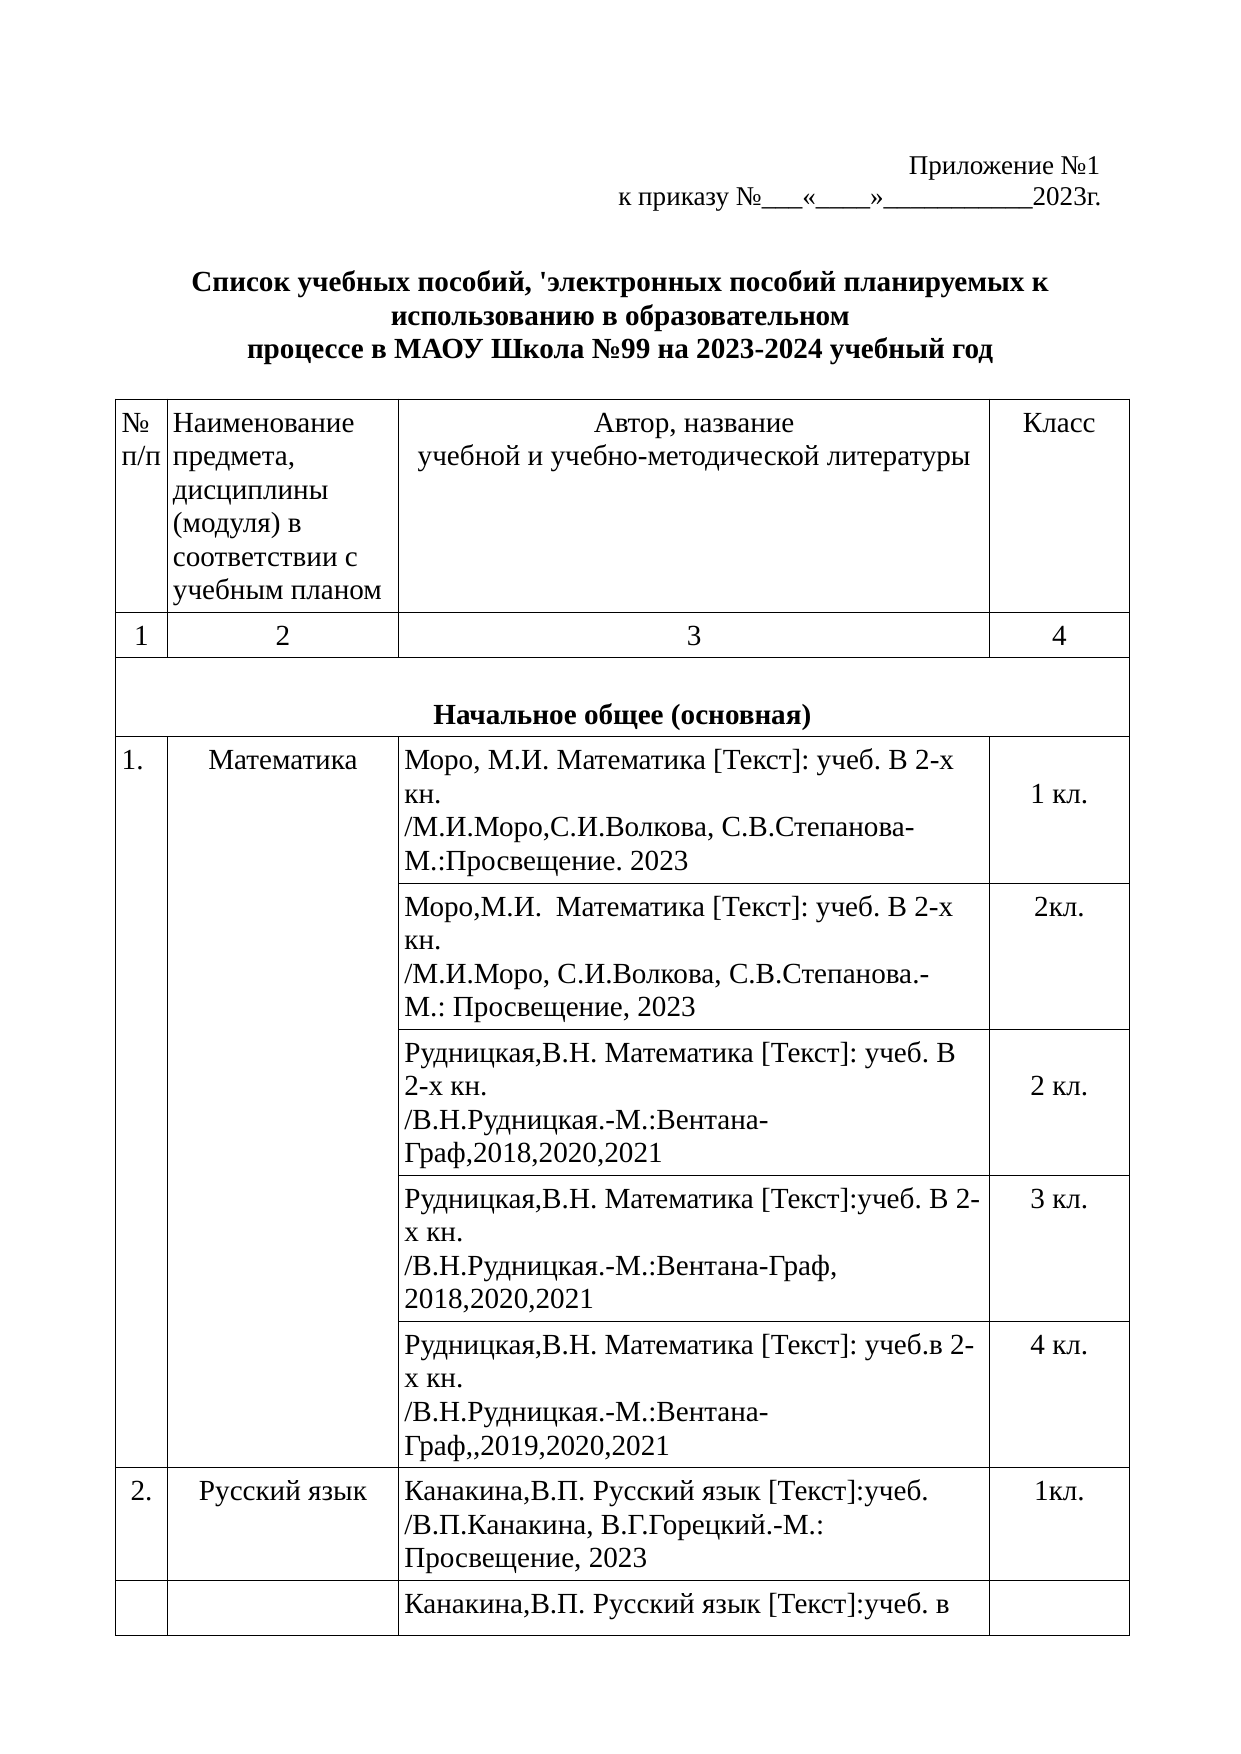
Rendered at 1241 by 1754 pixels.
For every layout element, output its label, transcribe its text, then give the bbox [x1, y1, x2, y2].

table_cell Моро,М.И. Математика [Текст]: учеб. В 2-х кн. /М.И.Моро, С.И.Волкова, С.В.Степанова.- М.: Просвещение, 2023 [399, 884, 989, 1028]
table_cell 3 [399, 613, 989, 657]
table_cell 1 [116, 613, 167, 657]
table_cell 1кл. [990, 1468, 1129, 1579]
text процессе в МАОУ Школа №99 на 2023-2024 учебный год [118, 331, 1122, 365]
table_cell 2 [168, 613, 398, 657]
table_cell Начальное общее (основная) [116, 658, 1129, 736]
table_cell Русский язык [168, 1468, 398, 1579]
table_cell 2. [116, 1468, 167, 1579]
table_cell Рудницкая,В.Н. Математика [Текст]: учеб.в 2-х кн. /В.Н.Рудницкая.-М.:Вентана-Граф,,2019,2020,2021 [399, 1322, 989, 1467]
table_cell 3 кл. [990, 1176, 1129, 1321]
table_cell 2кл. [990, 884, 1129, 1028]
table_cell 4 кл. [990, 1322, 1129, 1467]
table_cell 2 кл. [990, 1030, 1129, 1175]
table_cell Моро, М.И. Математика [Текст]: учеб. В 2-х кн. /М.И.Моро,С.И.Волкова, С.В.Степанова-М.:Просвещение. 2023 [399, 737, 989, 882]
table_header № п/п [116, 400, 167, 612]
table_cell 1 кл. [990, 737, 1129, 882]
table_cell Рудницкая,В.Н. Математика [Текст]:учеб. В 2-х кн. /В.Н.Рудницкая.-М.:Вентана-Граф, 2018,2020,2021 [399, 1176, 989, 1321]
table_cell Математика [168, 737, 398, 1467]
table_cell [990, 1581, 1129, 1635]
table_header Автор, название учебной и учебно-методической литературы [399, 400, 989, 612]
table_header Класс [990, 400, 1129, 612]
table_cell Канакина,В.П. Русский язык [Текст]:учеб. в [399, 1581, 989, 1635]
text Приложение №1 [118, 149, 1122, 180]
table_header Наименование предмета, дисциплины (модуля) в соответствии с учебным планом [168, 400, 398, 612]
table_cell 1. [116, 737, 167, 1467]
table_cell [116, 1581, 167, 1635]
table_cell Рудницкая,В.Н. Математика [Текст]: учеб. В 2-х кн. /В.Н.Рудницкая.-М.:Вентана-Граф,2018,2020,2021 [399, 1030, 989, 1175]
table_cell 4 [990, 613, 1129, 657]
table_cell [168, 1581, 398, 1635]
text Список учебных пособий, 'электронных пособий планируемых к использованию в образовательном [118, 264, 1122, 331]
text к приказу №___«____»___________2023г. [118, 180, 1122, 212]
table_cell Канакина,В.П. Русский язык [Текст]:учеб. /В.П.Канакина, В.Г.Горецкий.-М.: Просвещение, 2023 [399, 1468, 989, 1579]
